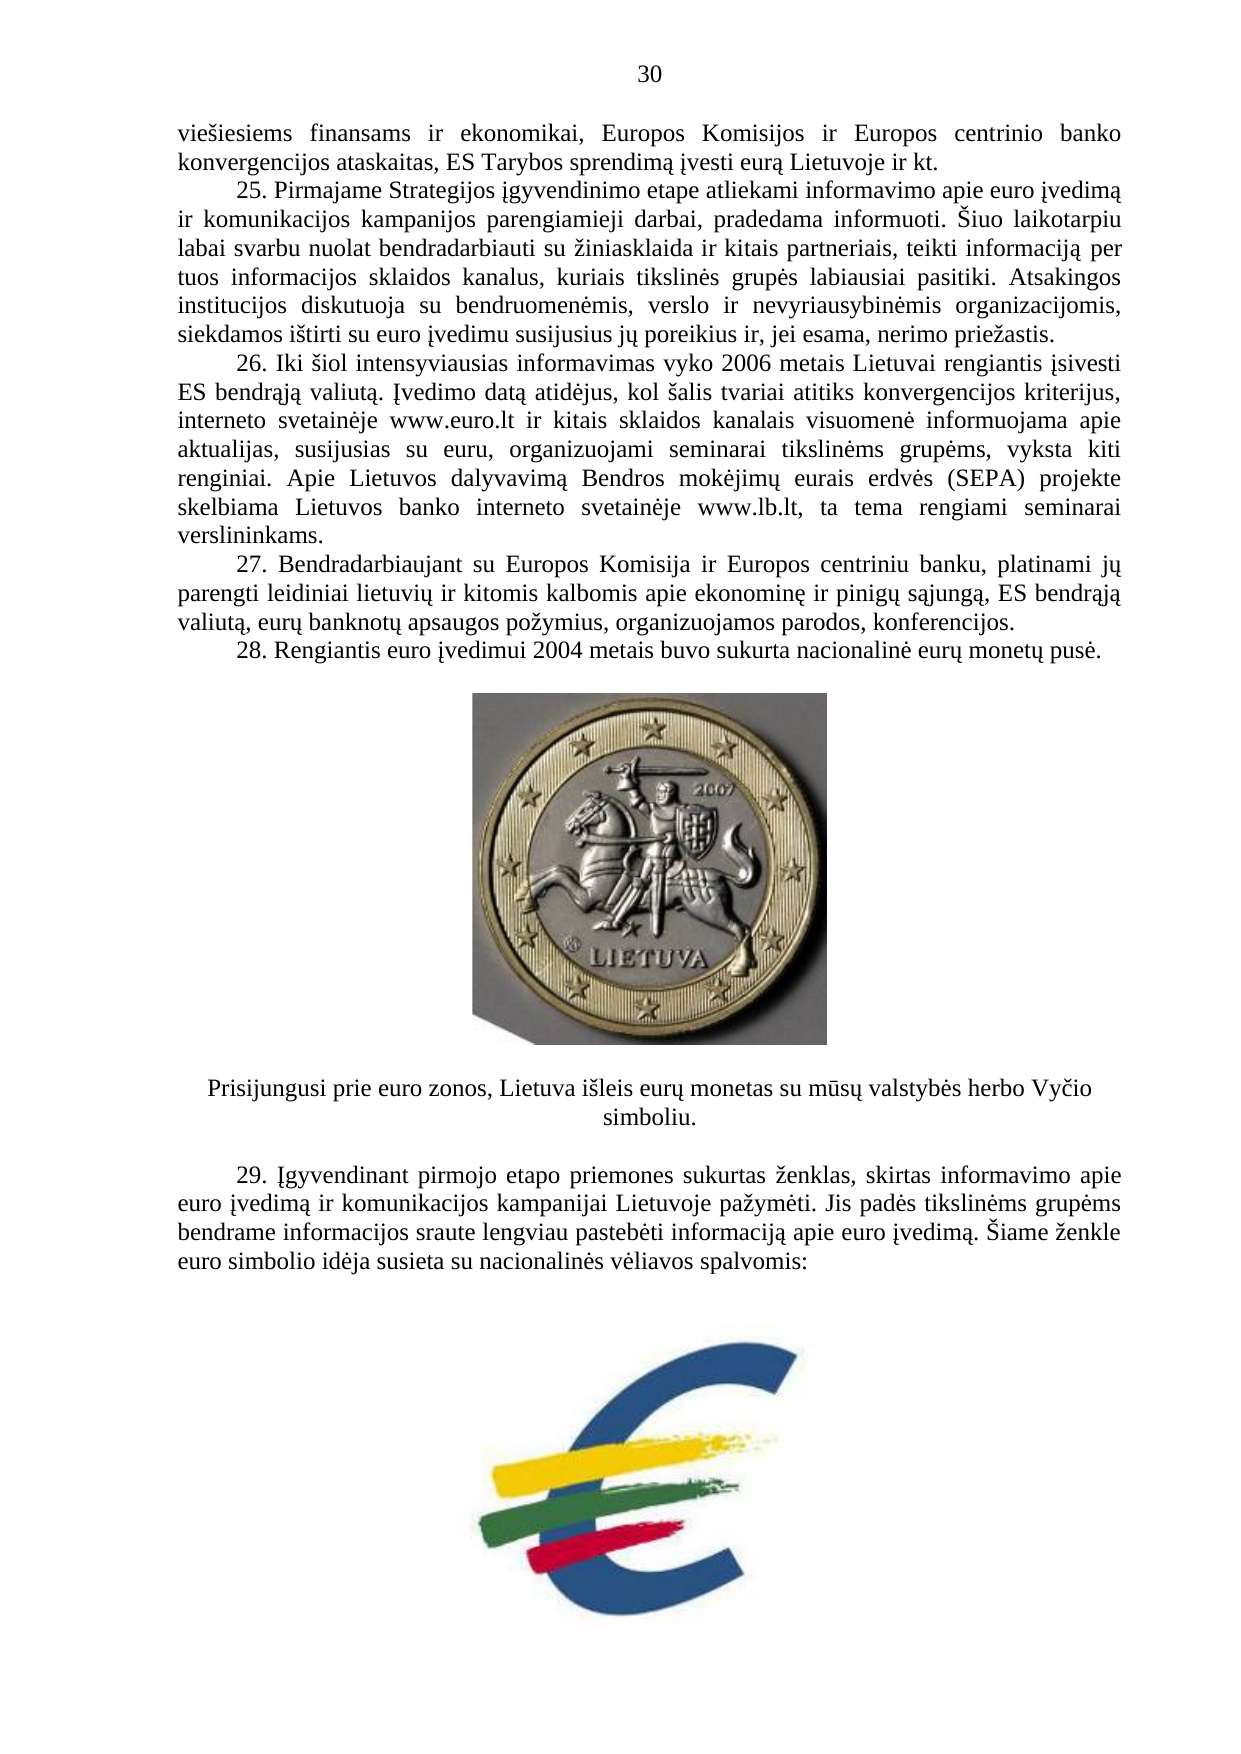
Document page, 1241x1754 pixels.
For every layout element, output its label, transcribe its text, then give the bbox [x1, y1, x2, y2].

text Prisijungusi prie euro zonos, Lietuva išleis eurų monetas su mūsų valstybės herbo Vyčio simboliu. [177, 1073, 1122, 1131]
text viešiesiems finansams ir ekonomikai, Europos Komisijos ir Europos centrinio banko konvergencijos ataskaitas, ES Tarybos sprendimą įvesti eurą Lietuvoje ir kt. [177, 118, 1122, 176]
text 25. Pirmajame Strategijos įgyvendinimo etape atliekami informavimo apie euro įvedimą ir komunikacijos kampanijos parengiamieji darbai, pradedama informuoti. Šiuo laikotarpiu labai svarbu nuolat bendradarbiauti su žiniasklaida ir kitais partneriais, teikti informaciją per tuos informacijos sklaidos kanalus, kuriais tikslinės grupės labiausiai pasitiki. Atsakingos institucijos diskutuoja su bendruomenėmis, verslo ir nevyriausybinėmis organizacijomis, siekdamos ištirti su euro įvedimu susijusius jų poreikius ir, jei esama, nerimo priežastis. [177, 176, 1122, 348]
text 26. Iki šiol intensyviausias informavimas vyko 2006 metais Lietuvai rengiantis įsivesti ES bendrąją valiutą. Įvedimo datą atidėjus, kol šalis tvariai atitiks konvergencijos kriterijus, interneto svetainėje www.euro.lt ir kitais sklaidos kanalais visuomenė informuojama apie aktualijas, susijusias su euru, organizuojami seminarai tikslinėms grupėms, vyksta kiti renginiai. Apie Lietuvos dalyvavimą Bendros mokėjimų eurais erdvės (SEPA) projekte skelbiama Lietuvos banko interneto svetainėje www.lb.lt, ta tema rengiami seminarai verslininkams. [177, 348, 1122, 549]
text 29. Įgyvendinant pirmojo etapo priemones sukurtas ženklas, skirtas informavimo apie euro įvedimą ir komunikacijos kampanijai Lietuvoje pažymėti. Jis padės tikslinėms grupėms bendrame informacijos sraute lengviau pastebėti informaciją apie euro įvedimą. Šiame ženkle euro simbolio idėja susieta su nacionalinės vėliavos spalvomis: [177, 1160, 1122, 1275]
text 28. Rengiantis euro įvedimui 2004 metais buvo sukurta nacionalinė eurų monetų pusė. [177, 636, 1122, 664]
text 27. Bendradarbiaujant su Europos Komisija ir Europos centriniu banku, platinami jų parengti leidiniai lietuvių ir kitomis kalbomis apie ekonominę ir pinigų sąjungą, ES bendrąją valiutą, eurų banknotų apsaugos požymius, organizuojamos parodos, konferencijos. [177, 549, 1122, 636]
